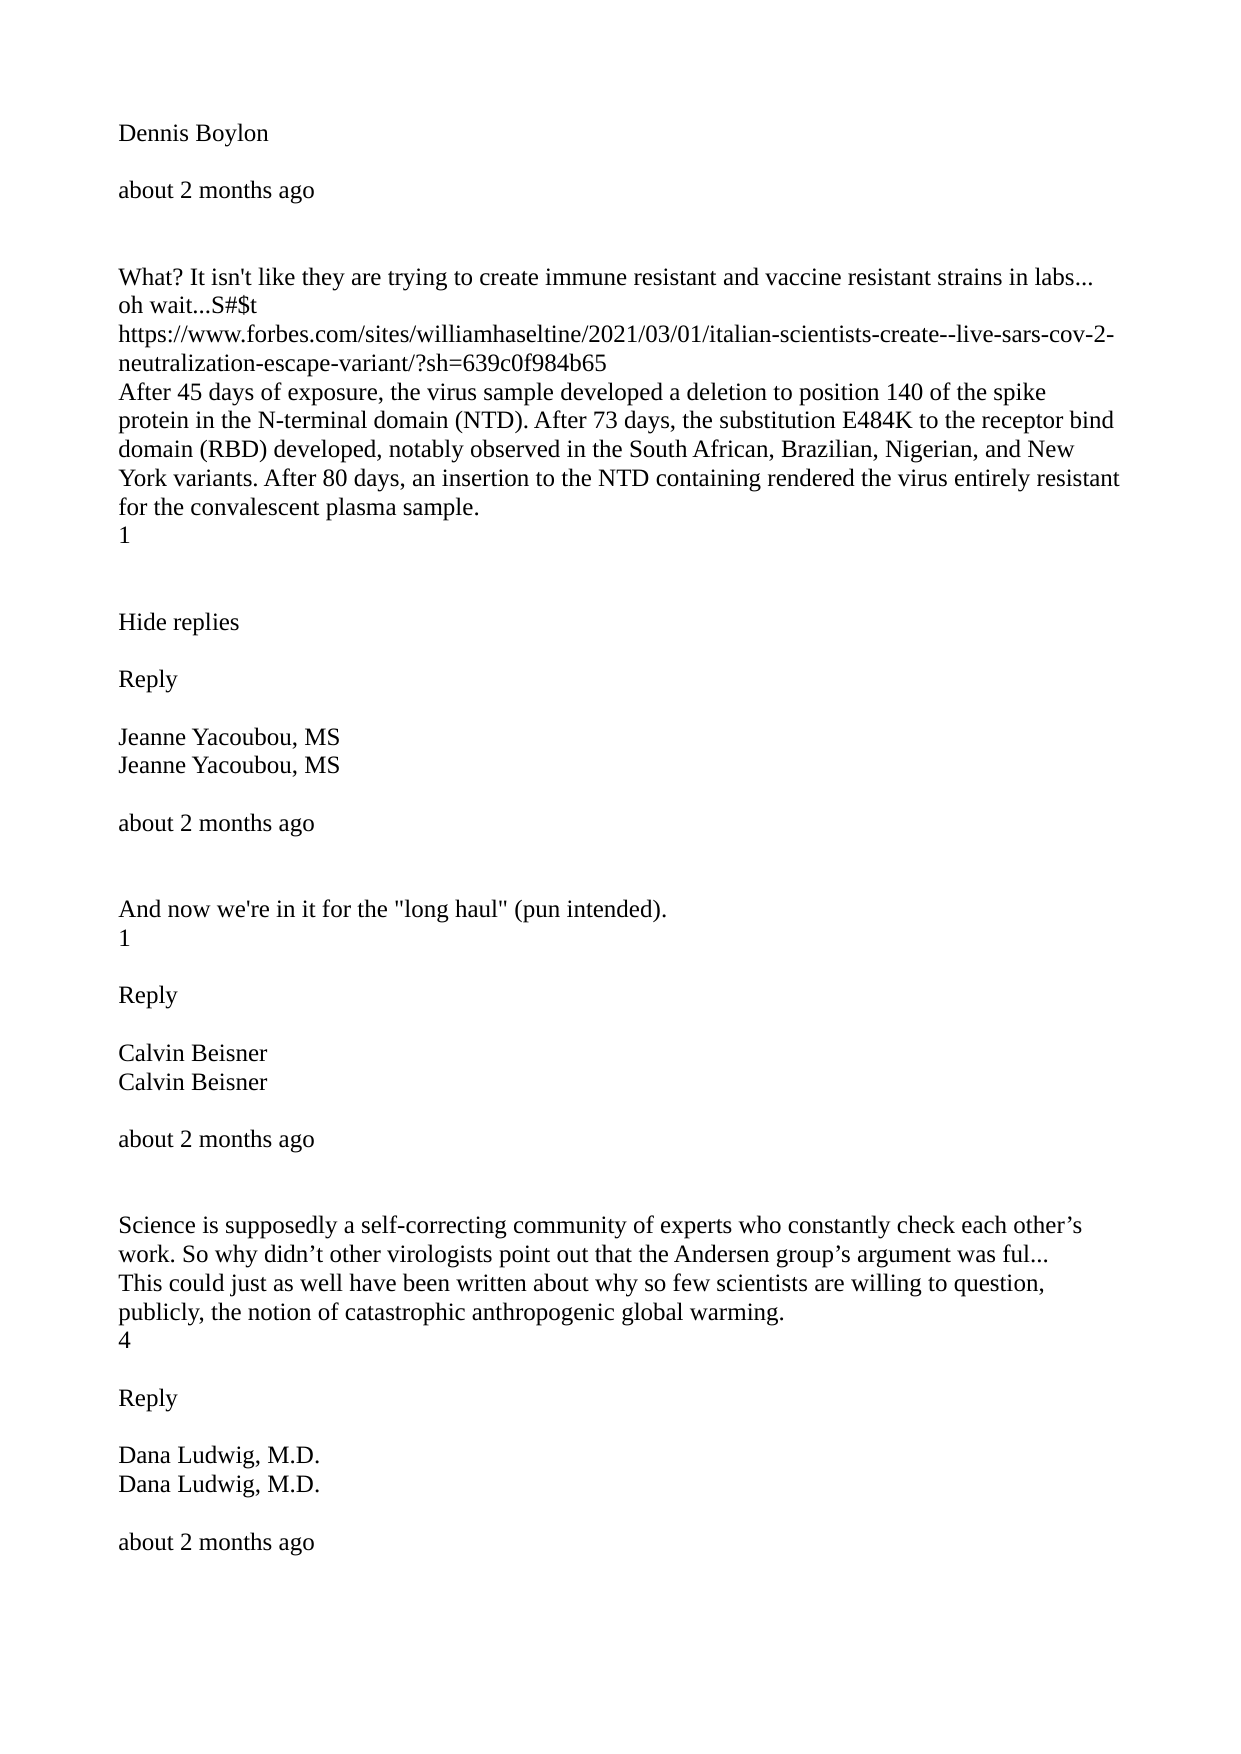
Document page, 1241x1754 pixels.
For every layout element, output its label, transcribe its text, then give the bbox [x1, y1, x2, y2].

text Jeanne Yacoubou, MS [118, 722, 1122, 751]
text Science is supposedly a self-correcting community of experts who constantly check each other’s work. So why didn’t other virologists point out that the Andersen group’s argument was ful... [118, 1211, 1122, 1268]
text about 2 months ago [118, 1124, 1122, 1153]
text Dana Ludwig, M.D. [118, 1441, 1122, 1469]
text Jeanne Yacoubou, MS [118, 751, 1122, 779]
text about 2 months ago [118, 1527, 1122, 1556]
text Dana Ludwig, M.D. [118, 1469, 1122, 1498]
text 1 [118, 923, 1122, 952]
text about 2 months ago [118, 176, 1122, 204]
text https://www.forbes.com/sites/williamhaseltine/2021/03/01/italian-scientists-create--live-sars-cov-2-neutralization-escape-variant/?sh=639c0f984b65 [118, 319, 1122, 377]
text Dennis Boylon [118, 118, 1122, 147]
text This could just as well have been written about why so few scientists are willing to question, publicly, the notion of catastrophic anthropogenic global warming. [118, 1268, 1122, 1326]
text 1 [118, 521, 1122, 549]
text about 2 months ago [118, 808, 1122, 837]
text After 45 days of exposure, the virus sample developed a deletion to position 140 of the spike protein in the N-terminal domain (NTD). After 73 days, the substitution E484K to the receptor bind domain (RBD) developed, notably observed in the South African, Brazilian, Nigerian, and New York variants. After 80 days, an insertion to the NTD containing rendered the virus entirely resistant for the convalescent plasma sample. [118, 377, 1122, 521]
text What? It isn't like they are trying to create immune resistant and vaccine resistant strains in labs... oh wait...S#$t [118, 262, 1122, 319]
text And now we're in it for the "long haul" (pun intended). [118, 894, 1122, 923]
text Reply [118, 981, 1122, 1009]
text Reply [118, 664, 1122, 693]
text Calvin Beisner [118, 1067, 1122, 1096]
text Hide replies [118, 607, 1122, 636]
text Reply [118, 1383, 1122, 1412]
text 4 [118, 1326, 1122, 1354]
text Calvin Beisner [118, 1038, 1122, 1067]
